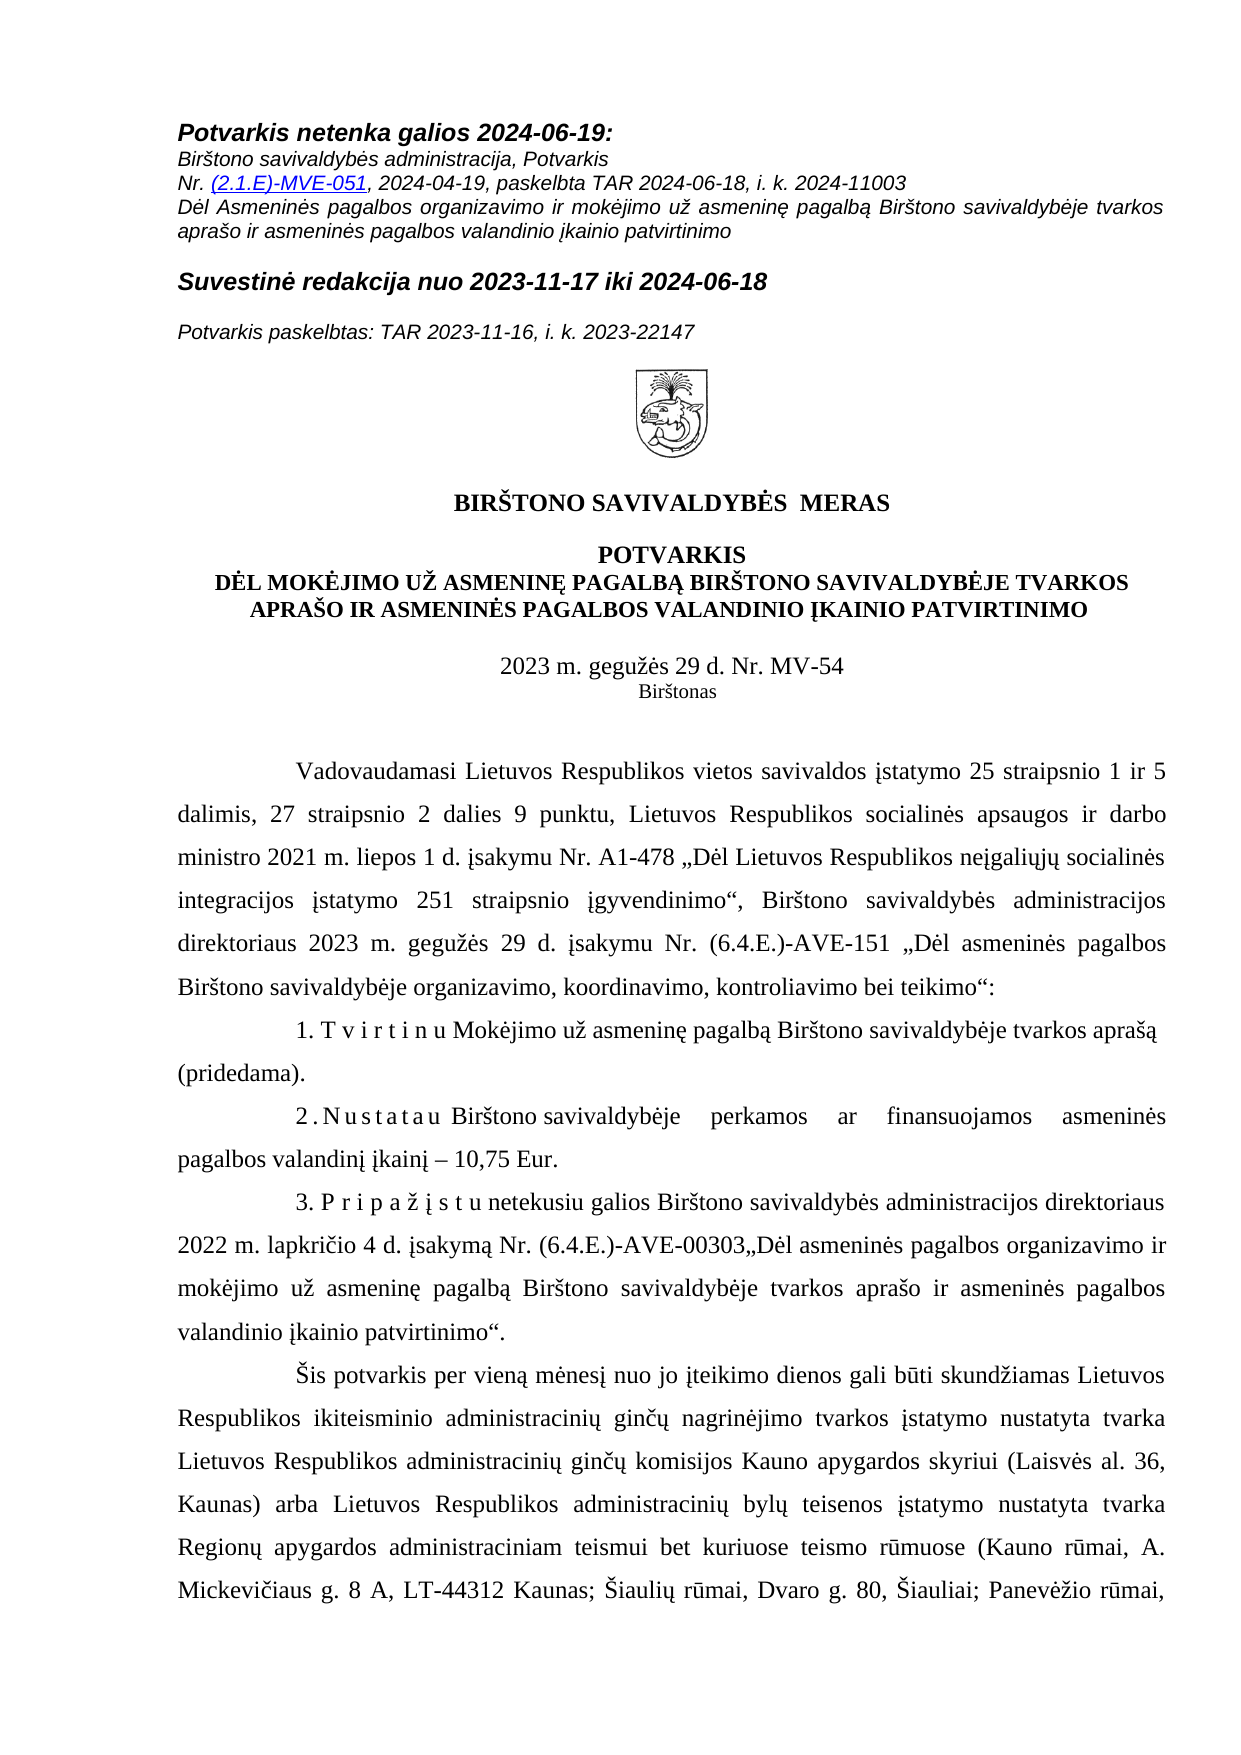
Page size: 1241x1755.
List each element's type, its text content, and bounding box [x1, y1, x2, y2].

text (pridedama). [177, 1058, 1167, 1087]
text 2.Nustatau Birštono savivaldybėje perkamos ar finansuojamos asmeninės pagalbos valandinį įkainį – 10,75 Eur. [177, 1101, 1167, 1173]
text Šis potvarkis per vieną mėnesį nuo jo įteikimo dienos gali būti skundžiamas Lietuvos Respublikos ikiteisminio administracinių ginčų nagrinėjimo tvarkos įstatymo nustatyta tvarka Lietuvos Respublikos administracinių ginčų komisijos Kauno apygardos skyriui (Laisvės al. 36, Kaunas) arba Lietuvos Respublikos administracinių bylų teisenos įstatymo nustatyta tvarka Regionų apygardos administraciniam teismui bet kuriuose teismo rūmuose (Kauno rūmai, A. Mickevičiaus g. 8 A, LT-44312 Kaunas; Šiaulių rūmai, Dvaro g. 80, Šiauliai; Panevėžio rūmai, [177, 1360, 1167, 1604]
text Potvarkis netenka galios 2024-06-19: [177, 118, 1167, 147]
text 2023 m. gegužės 29 d. Nr. MV-54 [177, 651, 1167, 679]
text Dėl Asmeninės pagalbos organizavimo ir mokėjimo už asmeninę pagalbą Birštono savivaldybėje tvarkos aprašo ir asmeninės pagalbos valandinio įkainio patvirtinimo [177, 195, 1167, 243]
subtitle BIRŠTONO SAVIVALDYBĖS MERAS [177, 488, 1167, 516]
text Birštonas [177, 679, 1167, 703]
text POTVARKIS [177, 541, 1167, 569]
text Vadovaudamasi Lietuvos Respublikos vietos savivaldos įstatymo 25 straipsnio 1 ir 5 dalimis, 27 straipsnio 2 dalies 9 punktu, Lietuvos Respublikos socialinės apsaugos ir darbo ministro 2021 m. liepos 1 d. įsakymu Nr. A1-478 „Dėl Lietuvos Respublikos neįgaliųjų socialinės integracijos įstatymo 251 straipsnio įgyvendinimo“, Birštono savivaldybės administracijos direktoriaus 2023 m. gegužės 29 d. įsakymu Nr. (6.4.E.)-AVE-151 „Dėl asmeninės pagalbos Birštono savivaldybėje organizavimo, koordinavimo, kontroliavimo bei teikimo“: [177, 756, 1167, 1000]
text Potvarkis paskelbtas: TAR 2023-11-16, i. k. 2023-22147 [177, 319, 1167, 343]
text Suvestinė redakcija nuo 2023-11-17 iki 2024-06-18 [177, 267, 1167, 296]
text Nr. (2.1.E)-MVE-051, 2024-04-19, paskelbta TAR 2024-06-18, i. k. 2024-11003 [177, 171, 1167, 195]
text Birštono savivaldybės administracija, Potvarkis [177, 147, 1167, 171]
text 1. T v i r t i n u Mokėjimo už asmeninę pagalbą Birštono savivaldybėje tvarkos aprašą [177, 1015, 1167, 1043]
text 3. P r i p a ž į s t u netekusiu galios Birštono savivaldybės administracijos direktoriaus 2022 m. lapkričio 4 d. įsakymą Nr. (6.4.E.)-AVE-00303„Dėl asmeninės pagalbos organizavimo ir mokėjimo už asmeninę pagalbą Birštono savivaldybėje tvarkos aprašo ir asmeninės pagalbos valandinio įkainio patvirtinimo“. [177, 1187, 1167, 1345]
text DĖL mokėjimo už asmeninę pagalbą Birštono savivaldybėje tvarkos aprašo ir asmeninės pagalbos valandinio įkainio patvirtinimo [177, 569, 1167, 622]
